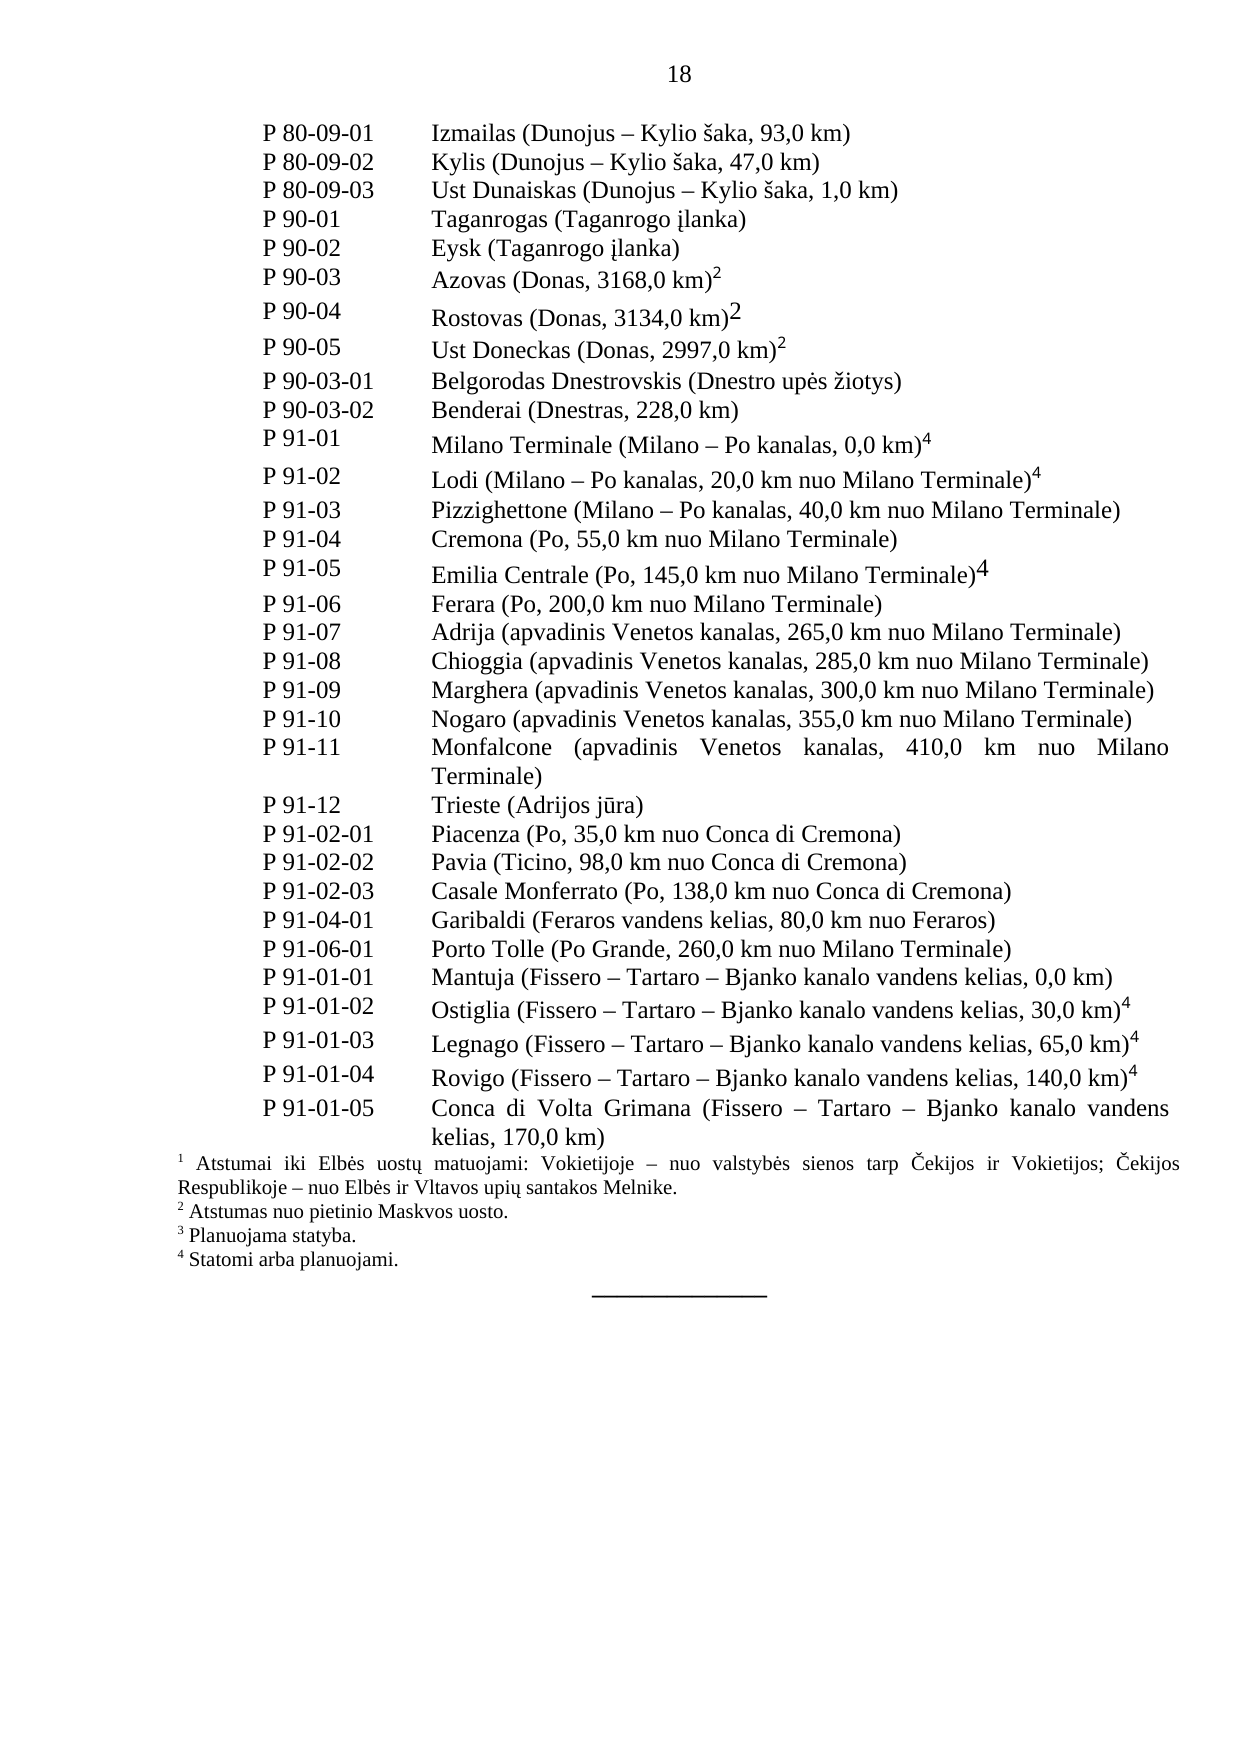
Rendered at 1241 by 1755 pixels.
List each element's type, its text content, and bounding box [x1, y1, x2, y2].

text ______________ [177, 1271, 1181, 1300]
table_cell P 90-05 [177, 332, 420, 366]
text 1 Atstumai iki Elbės uostų matuojami: Vokietijoje – nuo valstybės sienos tarp Čekijos ir Vokietijos; Čekijos Respublikoje – nuo Elbės ir Vltavos upių santakos Melnike. [177, 1151, 1181, 1199]
text 4 Statomi arba planuojami. [177, 1247, 1181, 1271]
table_cell Rostovas (Donas, 3134,0 km)2 [420, 296, 1181, 332]
table_cell Rovigo (Fissero – Tartaro – Bjanko kanalo vandens kelias, 140,0 km)4 [420, 1059, 1181, 1093]
table_cell Eysk (Taganrogo įlanka) [420, 233, 1181, 262]
table_cell Izmailas (Dunojus – Kylio šaka, 93,0 km) [420, 118, 1181, 147]
table_cell Legnago (Fissero – Tartaro – Bjanko kanalo vandens kelias, 65,0 km)4 [420, 1025, 1181, 1059]
table_cell Trieste (Adrijos jūra) [420, 790, 1181, 819]
table_cell P 91-08 [177, 646, 420, 675]
table_cell Nogaro (apvadinis Venetos kanalas, 355,0 km nuo Milano Terminale) [420, 704, 1181, 732]
table_cell P 91-01-05 [177, 1094, 420, 1151]
table_cell Monfalcone (apvadinis Venetos kanalas, 410,0 km nuo Milano Terminale) [420, 733, 1181, 790]
table_cell Conca di Volta Grimana (Fissero – Tartaro – Bjanko kanalo vandens kelias, 170,0 km) [420, 1094, 1181, 1151]
table_cell Belgorodas Dnestrovskis (Dnestro upės žiotys) [420, 366, 1181, 395]
table_cell Taganrogas (Taganrogo įlanka) [420, 204, 1181, 233]
table_cell Casale Monferrato (Po, 138,0 km nuo Conca di Cremona) [420, 876, 1181, 905]
table_cell Marghera (apvadinis Venetos kanalas, 300,0 km nuo Milano Terminale) [420, 675, 1181, 704]
table_cell Chioggia (apvadinis Venetos kanalas, 285,0 km nuo Milano Terminale) [420, 646, 1181, 675]
table_cell Ust Dunaiskas (Dunojus – Kylio šaka, 1,0 km) [420, 176, 1181, 204]
table_cell P 90-03-02 [177, 395, 420, 423]
table_cell Ostiglia (Fissero – Tartaro – Bjanko kanalo vandens kelias, 30,0 km)4 [420, 991, 1181, 1025]
table_cell Benderai (Dnestras, 228,0 km) [420, 395, 1181, 423]
text 2 Atstumas nuo pietinio Maskvos uosto. [177, 1199, 1181, 1223]
table_cell P 90-01 [177, 204, 420, 233]
table_cell P 91-01-02 [177, 991, 420, 1025]
table_cell P 91-07 [177, 618, 420, 646]
table_cell Kylis (Dunojus – Kylio šaka, 47,0 km) [420, 147, 1181, 176]
table_cell Milano Terminale (Milano – Po kanalas, 0,0 km)4 [420, 424, 1181, 461]
table_cell P 91-01-03 [177, 1025, 420, 1059]
table_cell P 91-01-01 [177, 963, 420, 991]
table_cell Ferara (Po, 200,0 km nuo Milano Terminale) [420, 589, 1181, 617]
table_cell P 80-09-02 [177, 147, 420, 176]
table_cell P 91-03 [177, 495, 420, 524]
table_cell Emilia Centrale (Po, 145,0 km nuo Milano Terminale)4 [420, 553, 1181, 589]
table_cell P 80-09-03 [177, 176, 420, 204]
table_cell Azovas (Donas, 3168,0 km)2 [420, 262, 1181, 296]
table_cell P 91-10 [177, 704, 420, 732]
text 3 Planuojama statyba. [177, 1223, 1181, 1247]
table_cell P 91-05 [177, 553, 420, 589]
table_cell P 91-02-01 [177, 819, 420, 847]
table_cell P 91-12 [177, 790, 420, 819]
table_cell P 91-02-02 [177, 848, 420, 876]
table_cell P 91-06 [177, 589, 420, 617]
table_cell Pavia (Ticino, 98,0 km nuo Conca di Cremona) [420, 848, 1181, 876]
table_cell P 91-01 [177, 424, 420, 461]
table_cell Mantuja (Fissero – Tartaro – Bjanko kanalo vandens kelias, 0,0 km) [420, 963, 1181, 991]
table_cell P 91-04 [177, 524, 420, 553]
table_cell P 90-03 [177, 262, 420, 296]
table_cell Cremona (Po, 55,0 km nuo Milano Terminale) [420, 524, 1181, 553]
table_cell P 91-02-03 [177, 876, 420, 905]
table_cell Lodi (Milano – Po kanalas, 20,0 km nuo Milano Terminale)4 [420, 461, 1181, 495]
table_cell P 91-09 [177, 675, 420, 704]
table_cell P 90-03-01 [177, 366, 420, 395]
table_cell Piacenza (Po, 35,0 km nuo Conca di Cremona) [420, 819, 1181, 847]
table_cell P 90-04 [177, 296, 420, 332]
table_cell P 90-02 [177, 233, 420, 262]
table_cell P 91-04-01 [177, 905, 420, 934]
table_cell Adrija (apvadinis Venetos kanalas, 265,0 km nuo Milano Terminale) [420, 618, 1181, 646]
table_cell P 91-11 [177, 733, 420, 790]
table_cell Pizzighettone (Milano – Po kanalas, 40,0 km nuo Milano Terminale) [420, 495, 1181, 524]
table_cell Porto Tolle (Po Grande, 260,0 km nuo Milano Terminale) [420, 934, 1181, 962]
table_cell Ust Doneckas (Donas, 2997,0 km)2 [420, 332, 1181, 366]
table_cell P 80-09-01 [177, 118, 420, 147]
table_cell P 91-02 [177, 461, 420, 495]
table_cell Garibaldi (Feraros vandens kelias, 80,0 km nuo Feraros) [420, 905, 1181, 934]
table_cell P 91-01-04 [177, 1059, 420, 1093]
table_cell P 91-06-01 [177, 934, 420, 962]
